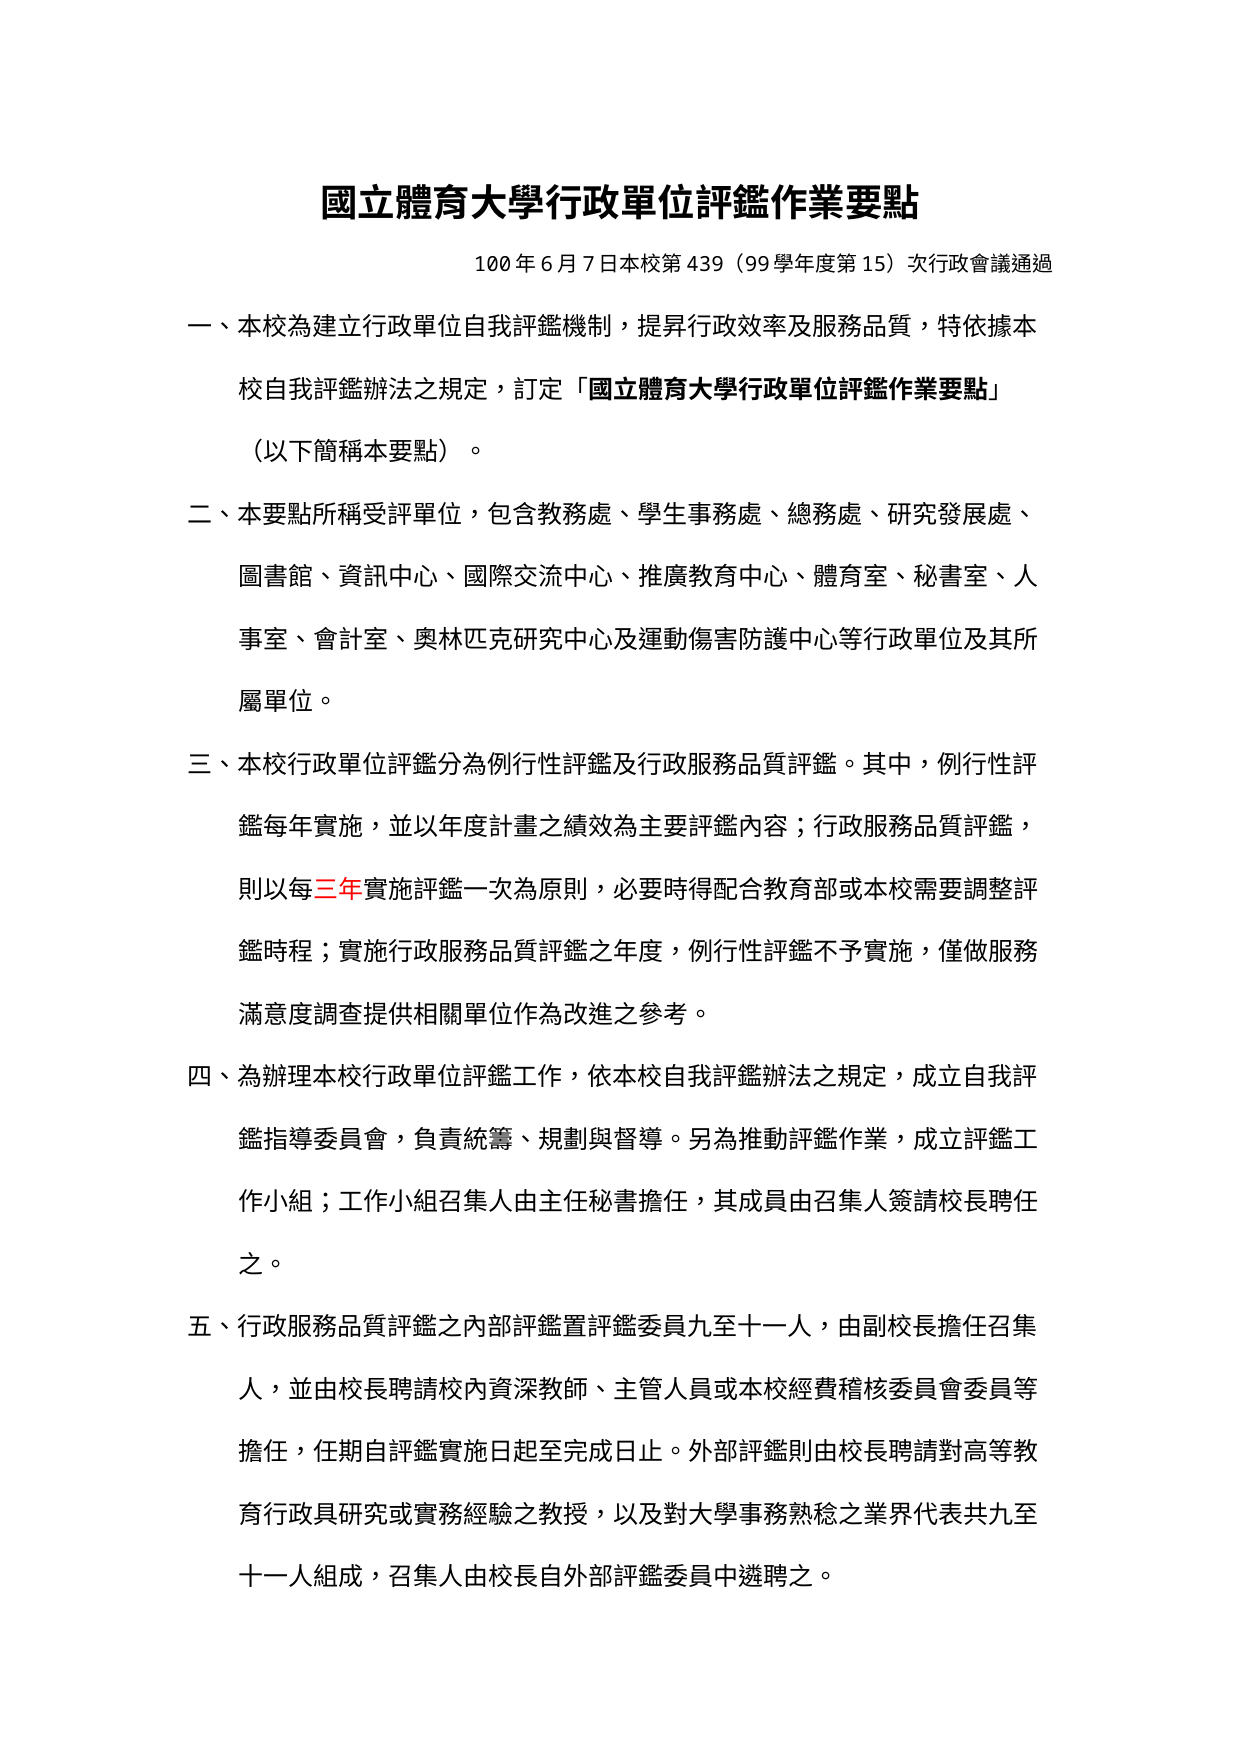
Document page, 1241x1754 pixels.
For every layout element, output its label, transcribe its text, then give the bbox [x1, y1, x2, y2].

text 100年6月7日本校第439（99學年度第15）次行政會議通過 [187, 221, 1053, 283]
text 國立體育大學行政單位評鑑作業要點 [187, 158, 1053, 221]
text 一、本校為建立行政單位自我評鑑機制，提昇行政效率及服務品質，特依據本校自我評鑑辦法之規定，訂定「國立體育大學行政單位評鑑作業要點」（以下簡稱本要點）。 [187, 283, 1053, 471]
text 五、行政服務品質評鑑之內部評鑑置評鑑委員九至十一人，由副校長擔任召集人，並由校長聘請校內資深教師、主管人員或本校經費稽核委員會委員等擔任，任期自評鑑實施日起至完成日止。外部評鑑則由校長聘請對高等教育行政具研究或實務經驗之教授，以及對大學事務熟稔之業界代表共九至十一人組成，召集人由校長自外部評鑑委員中遴聘之。 [187, 1283, 1053, 1596]
text 三、本校行政單位評鑑分為例行性評鑑及行政服務品質評鑑。其中，例行性評鑑每年實施，並以年度計畫之績效為主要評鑑內容；行政服務品質評鑑，則以每三年實施評鑑一次為原則，必要時得配合教育部或本校需要調整評鑑時程；實施行政服務品質評鑑之年度，例行性評鑑不予實施，僅做服務滿意度調查提供相關單位作為改進之參考。 [187, 721, 1053, 1033]
text 四、為辦理本校行政單位評鑑工作，依本校自我評鑑辦法之規定，成立自我評鑑指導委員會，負責統籌、規劃與督導。另為推動評鑑作業，成立評鑑工作小組；工作小組召集人由主任秘書擔任，其成員由召集人簽請校長聘任之。 [187, 1033, 1053, 1283]
text 二、本要點所稱受評單位，包含教務處、學生事務處、總務處、研究發展處、圖書館、資訊中心、國際交流中心、推廣教育中心、體育室、秘書室、人事室、會計室、奧林匹克研究中心及運動傷害防護中心等行政單位及其所屬單位。 [187, 471, 1053, 721]
